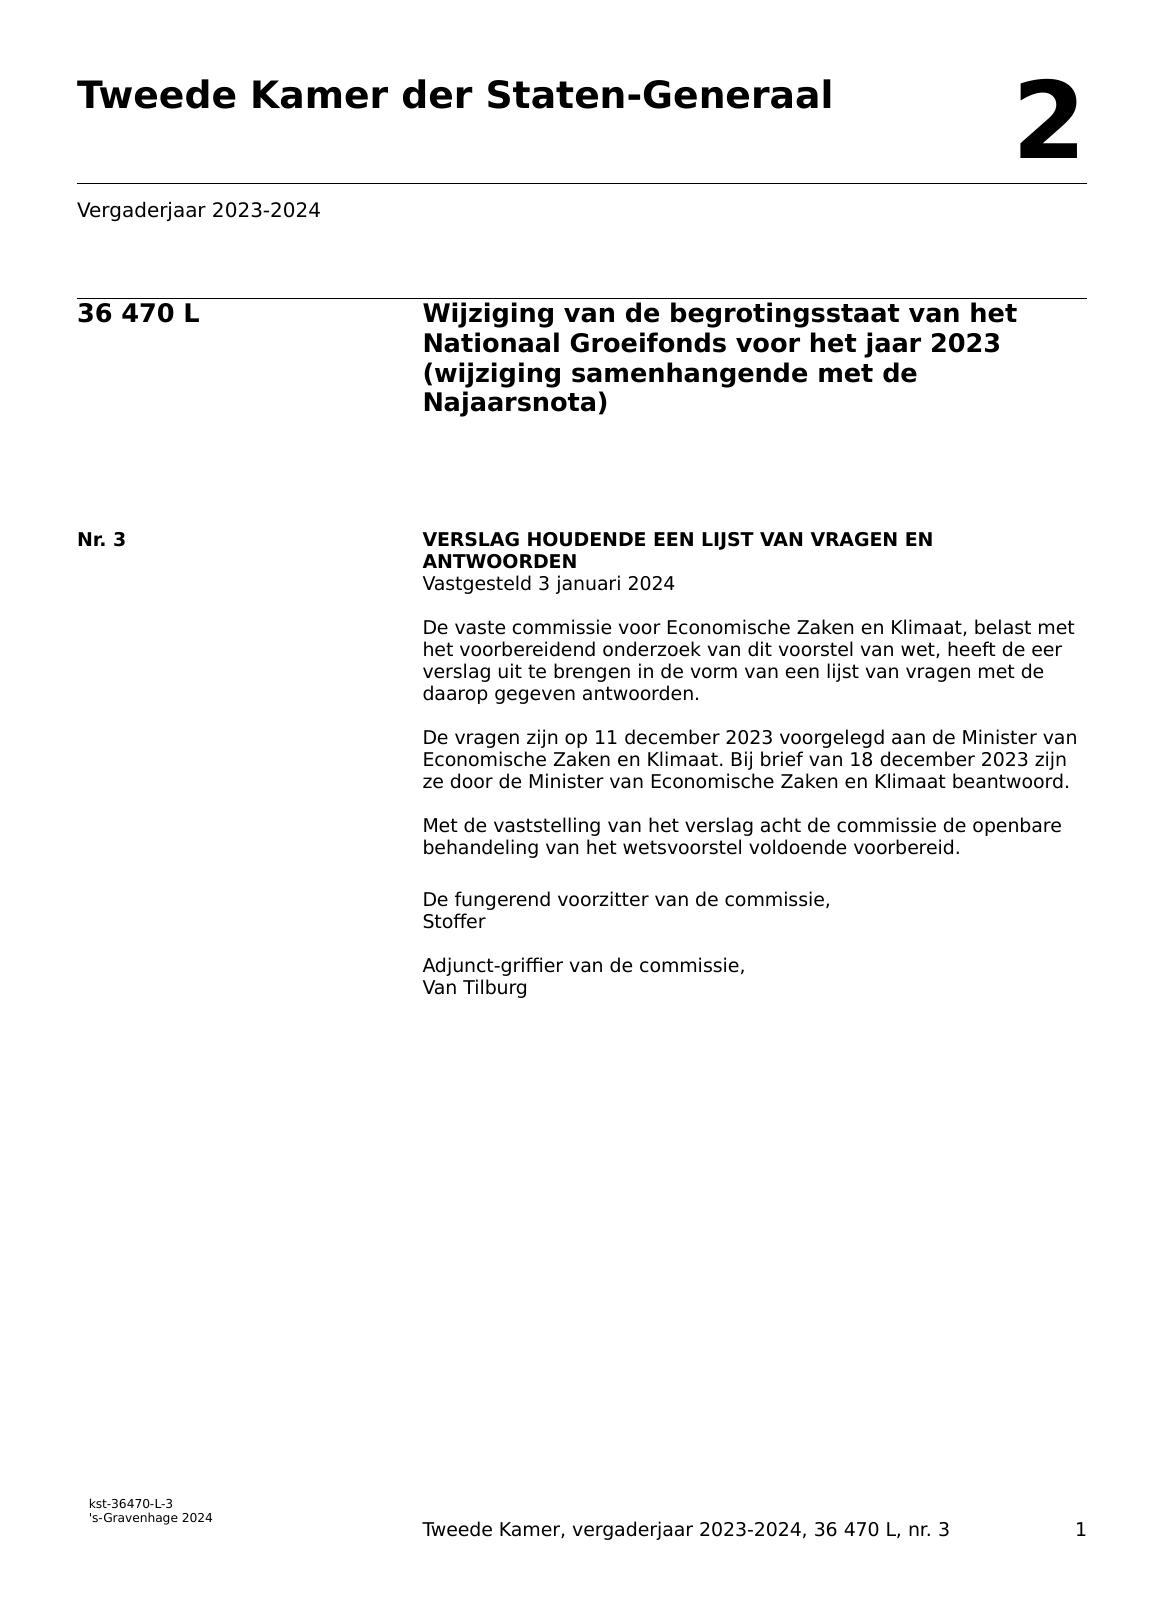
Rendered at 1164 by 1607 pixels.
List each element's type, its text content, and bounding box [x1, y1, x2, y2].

subtitle Nr. 3 VERSLAG HOUDENDE EEN LIJST VAN VRAGEN EN ANTWOORDEN [77, 529, 1087, 573]
text Met de vaststelling van het verslag acht de commissie de openbare behandeling van het wetsvoorstel voldoende voorbereid. [422, 815, 1087, 859]
text De fungerend voorzitter van de commissie, Stoffer [422, 889, 1087, 933]
text De vragen zijn op 11 december 2023 voorgelegd aan de Minister van Economische Zaken en Klimaat. Bij brief van 18 december 2023 zijn ze door de Minister van Economische Zaken en Klimaat beantwoord. [422, 727, 1087, 793]
table_header 2 [886, 59, 1087, 183]
text kst-36470-L-3 [88, 1497, 323, 1511]
subtitle 36 470 L Wijziging van de begrotingsstaat van het Nationaal Groeifonds voor het jaar 2023 (wijziging samenhangende met de Najaarsnota) [77, 299, 1087, 418]
text De vaste commissie voor Economische Zaken en Klimaat, belast met het voorbereidend onderzoek van dit voorstel van wet, heeft de eer verslag uit te brengen in de vorm van een lijst van vragen met de daarop gegeven antwoorden. [422, 617, 1087, 705]
table_header Tweede Kamer der Staten-Generaal [77, 59, 886, 183]
text 's-Gravenhage 2024 [88, 1511, 323, 1525]
text Vastgesteld 3 januari 2024 [422, 573, 1087, 595]
text Adjunct-griffier van de commissie, Van Tilburg [422, 955, 1087, 999]
table_cell Vergaderjaar 2023-2024 [77, 184, 1087, 298]
